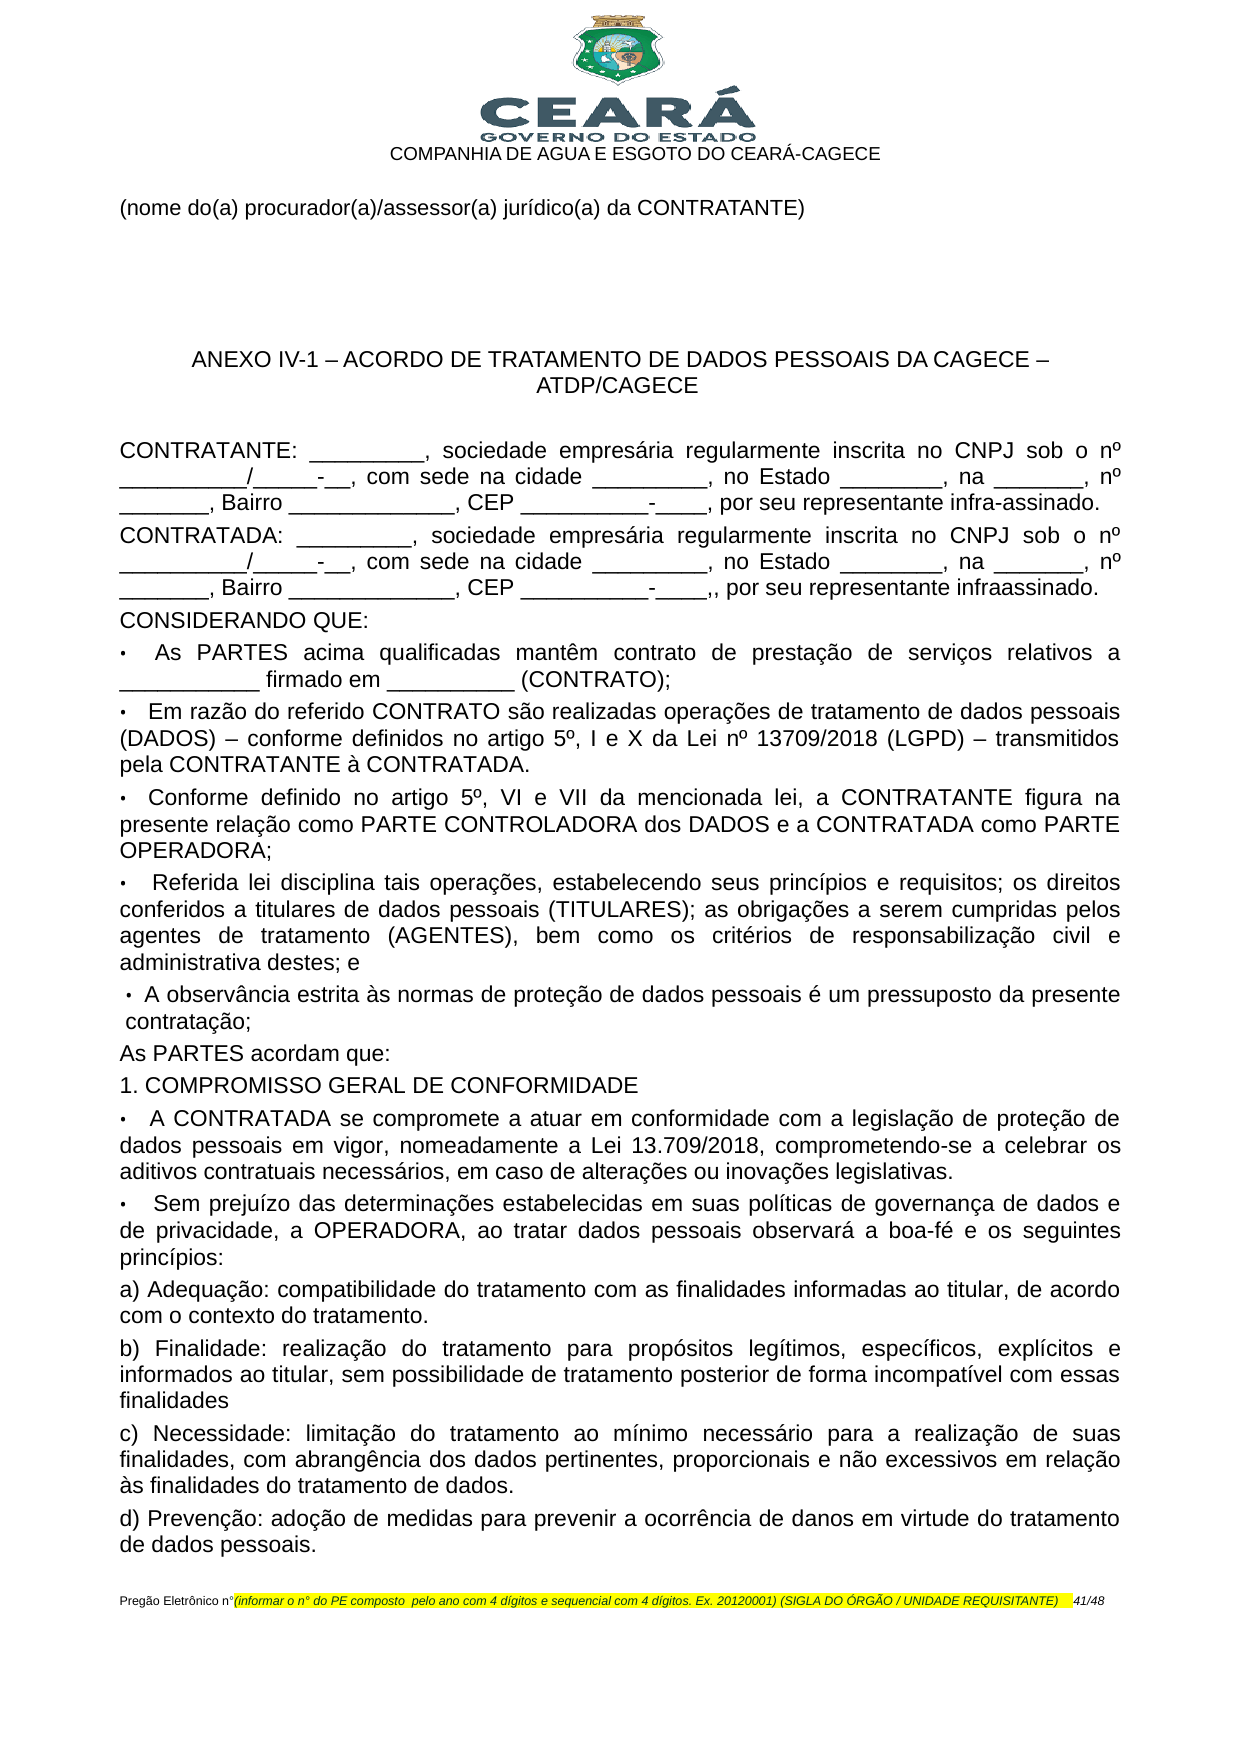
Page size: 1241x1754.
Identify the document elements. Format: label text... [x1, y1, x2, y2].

list Em razão do referido CONTRATO são realizadas operações de tratamento de dados pessoais (DADOS) – conforme definidos no artigo 5º, I e X da Lei nº 13709/2018 (LGPD) – transmitidos pela CONTRATANTE à CONTRATADA. [119, 698, 1121, 778]
text (nome do(a) procurador(a)/assessor(a) jurídico(a) da CONTRATANTE) [119, 194, 1121, 220]
list Sem prejuízo das determinações estabelecidas em suas políticas de governança de dados e de privacidade, a OPERADORA, ao tratar dados pessoais observará a boa-fé e os seguintes princípios: [119, 1190, 1121, 1270]
list A observância estrita às normas de proteção de dados pessoais é um pressuposto da presente contratação; [125, 981, 1121, 1034]
list Referida lei disciplina tais operações, estabelecendo seus princípios e requisitos; os direitos conferidos a titulares de dados pessoais (TITULARES); as obrigações a serem cumpridas pelos agentes de tratamento (AGENTES), bem como os critérios de responsabilização civil e administrativa destes; e [119, 869, 1121, 975]
text b) Finalidade: realização do tratamento para propósitos legítimos, específicos, explícitos e informados ao titular, sem possibilidade de tratamento posterior de forma incompatível com essas finalidades [119, 1334, 1121, 1413]
text c) Necessidade: limitação do tratamento ao mínimo necessário para a realização de suas finalidades, com abrangência dos dados pertinentes, proporcionais e não excessivos em relação às finalidades do tratamento de dados. [119, 1419, 1121, 1498]
text a) Adequação: compatibilidade do tratamento com as finalidades informadas ao titular, de acordo com o contexto do tratamento. [119, 1276, 1121, 1328]
list A CONTRATADA se compromete a atuar em conformidade com a legislação de proteção de dados pessoais em vigor, nomeadamente a Lei 13.709/2018, comprometendo-se a celebrar os aditivos contratuais necessários, em caso de alterações ou inovações legislativas. [119, 1105, 1121, 1184]
picture [454, 10, 783, 146]
text 1. COMPROMISSO GERAL DE CONFORMIDADE [119, 1072, 1121, 1099]
list As PARTES acima qualificadas mantêm contrato de prestação de serviços relativos a ___________ firmado em __________ (CONTRATO); [119, 639, 1121, 692]
text CONTRATADA: _________, sociedade empresária regularmente inscrita no CNPJ sob o nº __________/_____-__, com sede na cidade _________, no Estado ________, na _______, nº _______, Bairro _____________, CEP __________-____,, por seu representante infraassinado. [119, 522, 1121, 601]
list Conforme definido no artigo 5º, VI e VII da mencionada lei, a CONTRATANTE figura na presente relação como PARTE CONTROLADORA dos DADOS e a CONTRATADA como PARTE OPERADORA; [119, 784, 1121, 863]
text d) Prevenção: adoção de medidas para prevenir a ocorrência de danos em virtude do tratamento de dados pessoais. [119, 1504, 1121, 1557]
text CONSIDERANDO QUE: [119, 607, 1121, 633]
text ANEXO IV-1 – ACORDO DE TRATAMENTO DE DADOS PESSOAIS DA CAGECE – ATDP/CAGECE [119, 346, 1121, 398]
text As PARTES acordam que: [119, 1040, 1121, 1067]
text CONTRATANTE: _________, sociedade empresária regularmente inscrita no CNPJ sob o nº __________/_____-__, com sede na cidade _________, no Estado ________, na _______, nº _______, Bairro _____________, CEP __________-____, por seu representante infra-assinado. [119, 437, 1121, 516]
